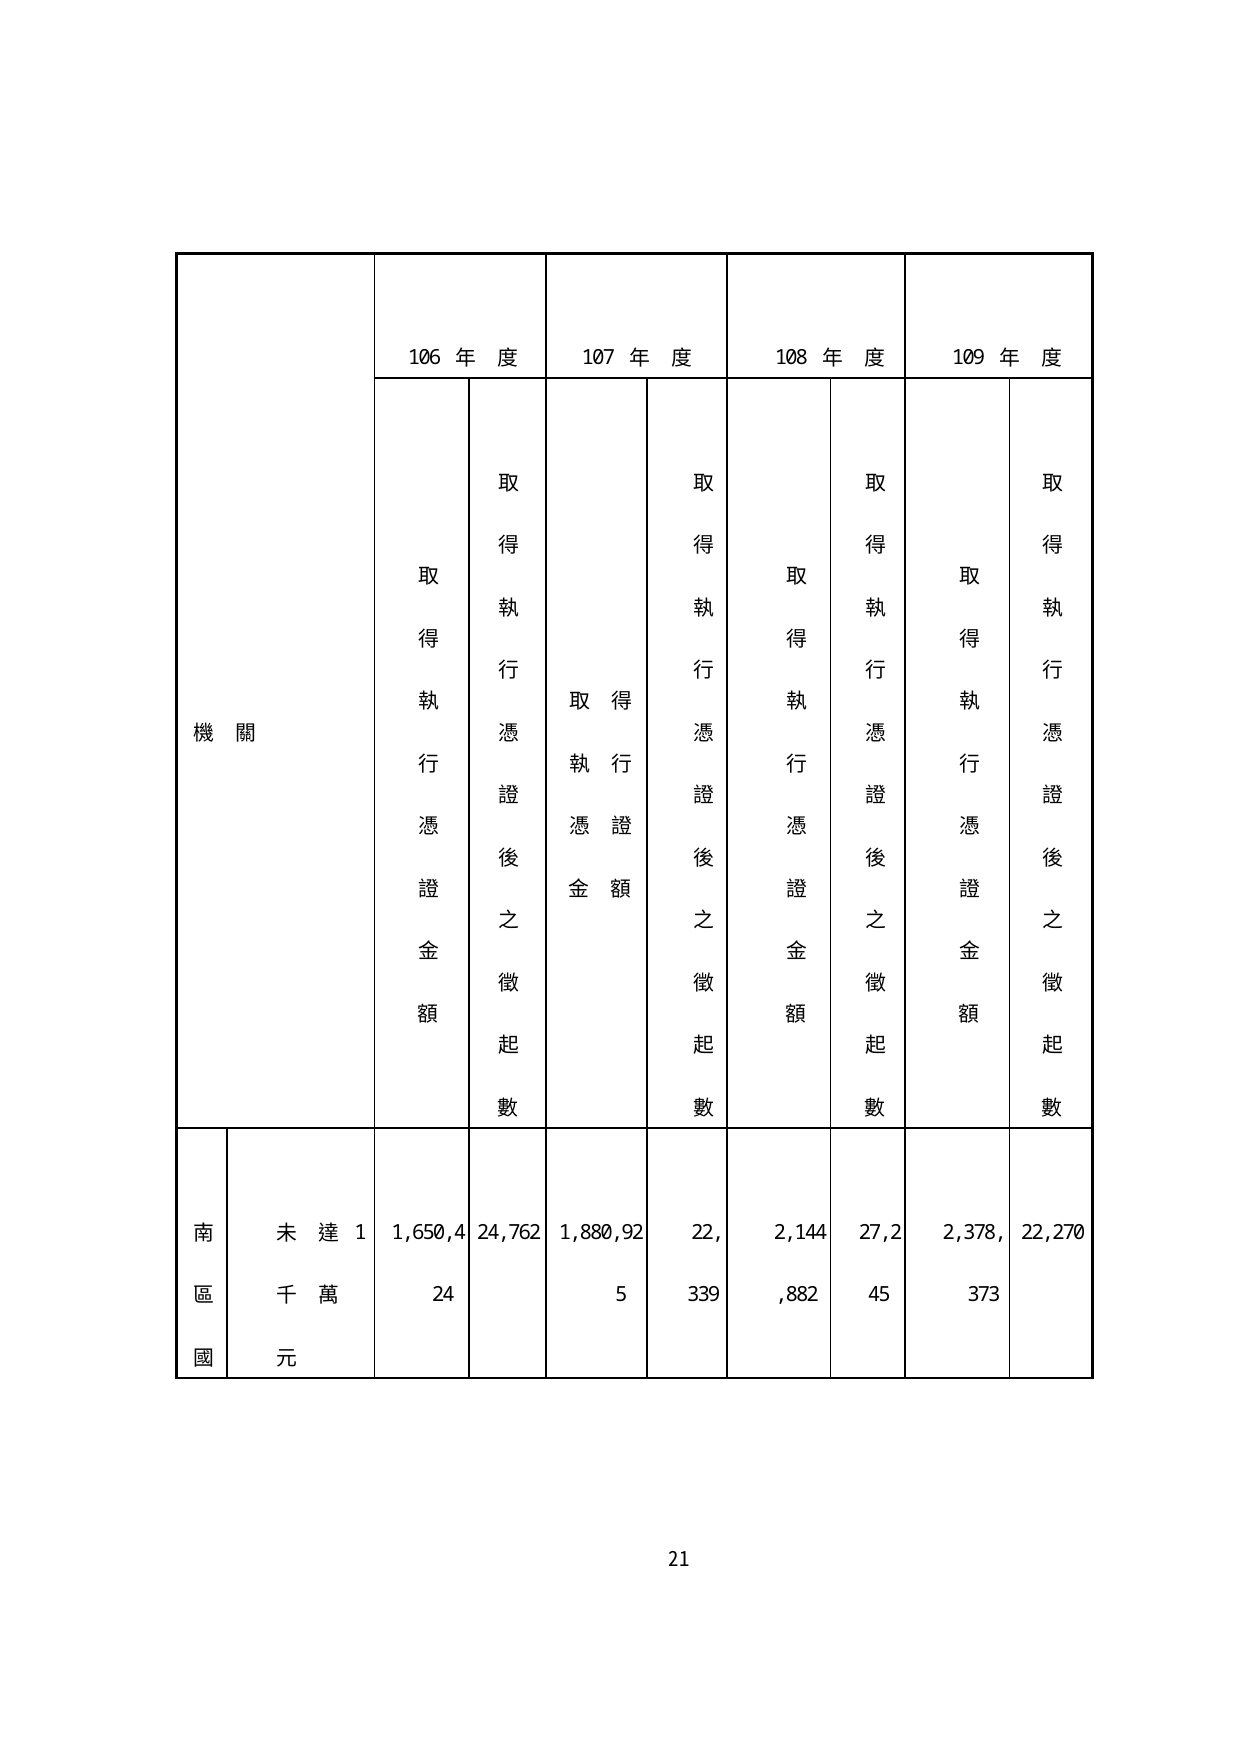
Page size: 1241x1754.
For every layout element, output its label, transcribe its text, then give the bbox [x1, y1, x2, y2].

table_cell 南區國 [178, 1129, 226, 1377]
table_cell 1,880,925 [547, 1129, 646, 1377]
table_cell 2,144,882 [728, 1129, 830, 1377]
table_cell 取得執行憑證後之徵起數 [648, 379, 726, 1127]
table_header 106年度 [375, 255, 545, 377]
table_cell 取得執行憑證金額 [547, 379, 646, 1127]
table_header 109年度 [906, 255, 1091, 377]
table_cell 取得執行憑證後之徵起數 [831, 379, 904, 1127]
table_cell 27,245 [831, 1129, 904, 1377]
table_cell 取得執行 憑證金額 [906, 379, 1009, 1127]
table_cell 22,339 [648, 1129, 726, 1377]
table_cell 取得執行憑證金額 [375, 379, 468, 1127]
table_header 107年度 [547, 255, 726, 377]
table_cell 22,270 [1010, 1129, 1091, 1377]
table_cell 2,378,373 [906, 1129, 1009, 1377]
table_cell 1,650,424 [375, 1129, 468, 1377]
table_cell 取得執行憑證後之徵起數 [1010, 379, 1091, 1127]
table_cell 未達1千萬元 [228, 1129, 374, 1377]
table_cell 取得執行憑證金額 [728, 379, 830, 1127]
table_header 機關 [178, 255, 374, 1127]
table_header 108年度 [728, 255, 904, 377]
table_cell 取得執行憑證後之徵起數 [470, 379, 545, 1127]
table_cell 24,762 [470, 1129, 545, 1377]
